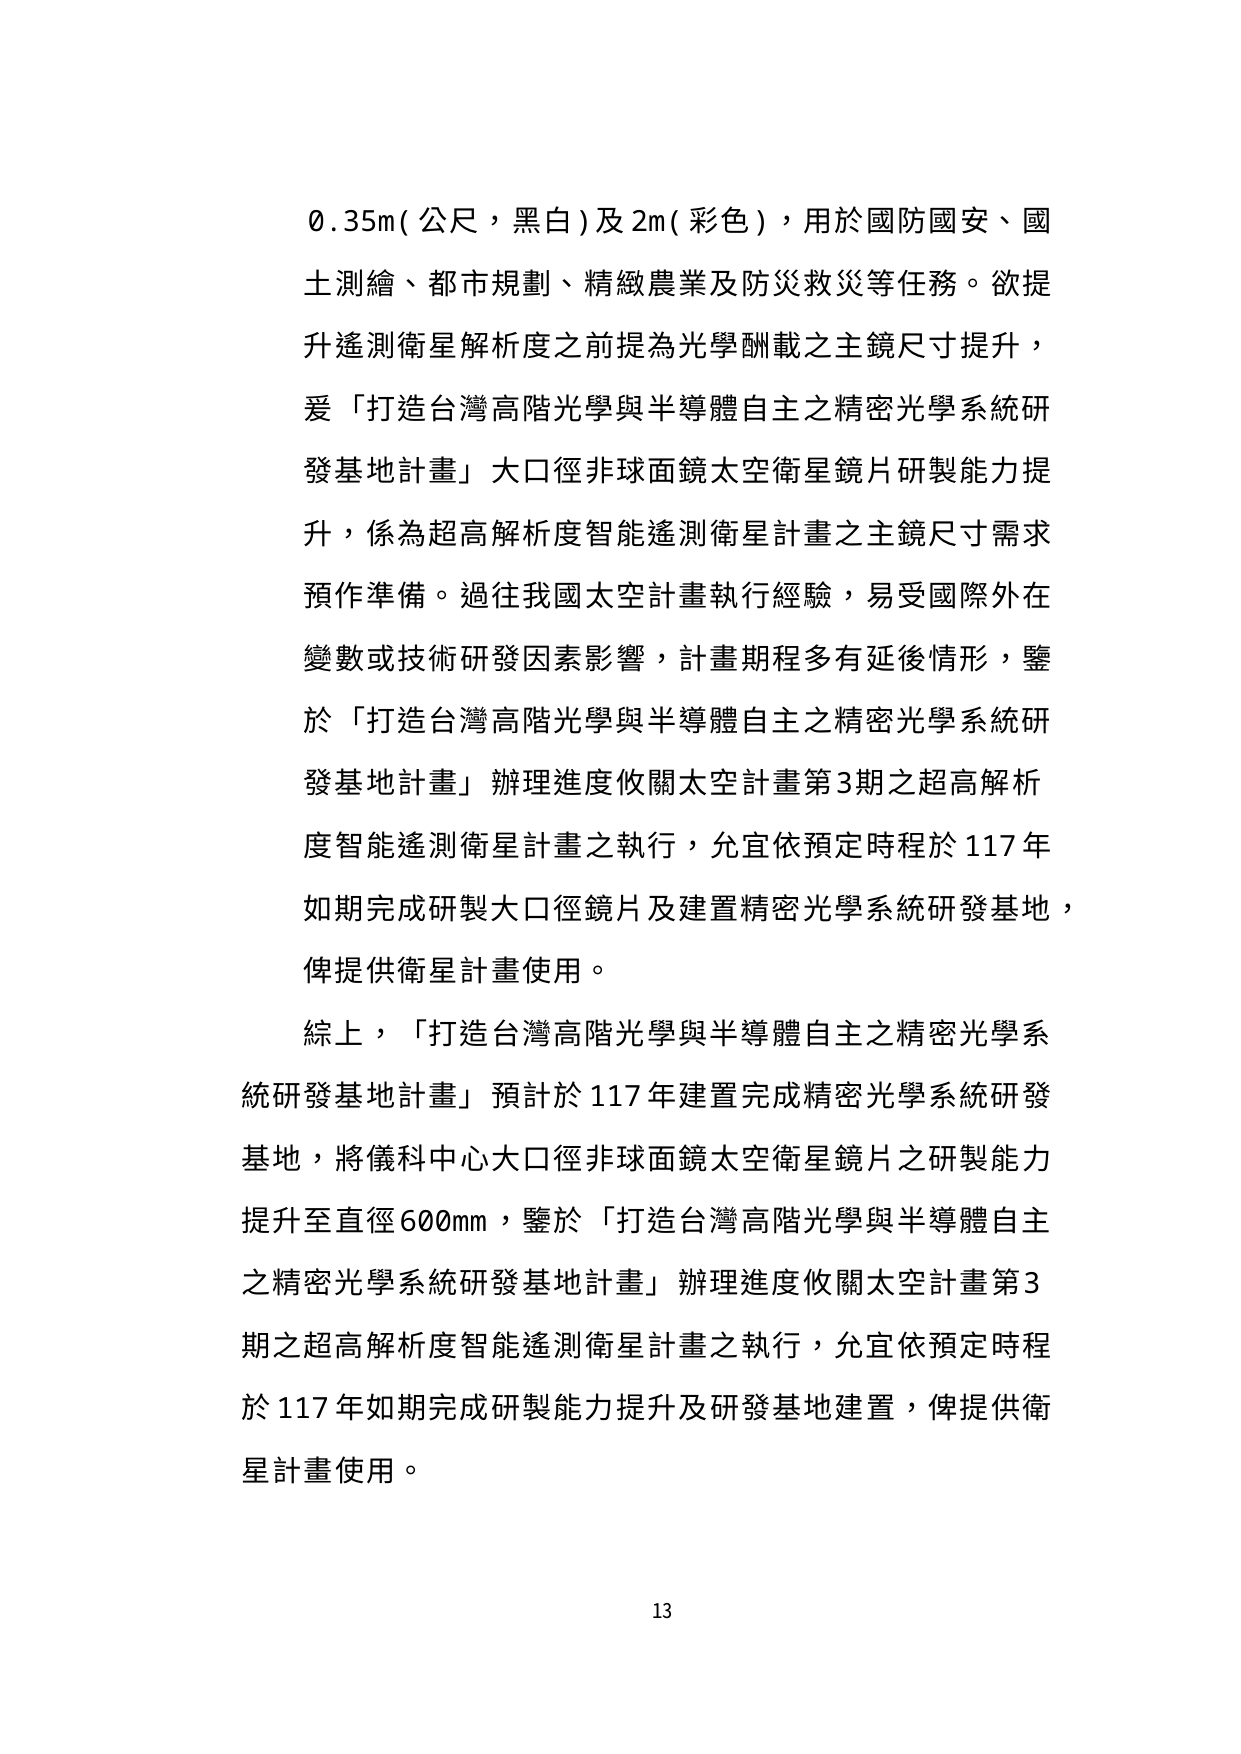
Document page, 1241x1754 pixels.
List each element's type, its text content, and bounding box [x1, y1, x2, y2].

text 3.太空計畫第3期之超高解析度智能遙測衛星計畫，預計於117年發射2枚超高解析度光學衛星，解析度達0.35m(公尺，黑白)及2m(彩色)，用於國防國安、國土測繪、都市規劃、精緻農業及防災救災等任務。欲提升遙測衛星解析度之前提為光學酬載之主鏡尺寸提升，爰「打造台灣高階光學與半導體自主之精密光學系統研發基地計畫」大口徑非球面鏡太空衛星鏡片研製能力提升，係為超高解析度智能遙測衛星計畫之主鏡尺寸需求預作準備。過往我國太空計畫執行經驗，易受國際外在變數或技術研發因素影響，計畫期程多有延後情形，鑒於「打造台灣高階光學與半導體自主之精密光學系統研發基地計畫」辦理進度攸關太空計畫第3期之超高解析度智能遙測衛星計畫之執行，允宜依預定時程於117年如期完成研製大口徑鏡片及建置精密光學系統研發基地，俾提供衛星計畫使用。 [266, 177, 1063, 990]
text 綜上，「打造台灣高階光學與半導體自主之精密光學系統研發基地計畫」預計於117年建置完成精密光學系統研發基地，將儀科中心大口徑非球面鏡太空衛星鏡片之研製能力提升至直徑600mm，鑒於「打造台灣高階光學與半導體自主之精密光學系統研發基地計畫」辦理進度攸關太空計畫第3期之超高解析度智能遙測衛星計畫之執行，允宜依預定時程於117年如期完成研製能力提升及研發基地建置，俾提供衛星計畫使用。 [236, 990, 1063, 1490]
